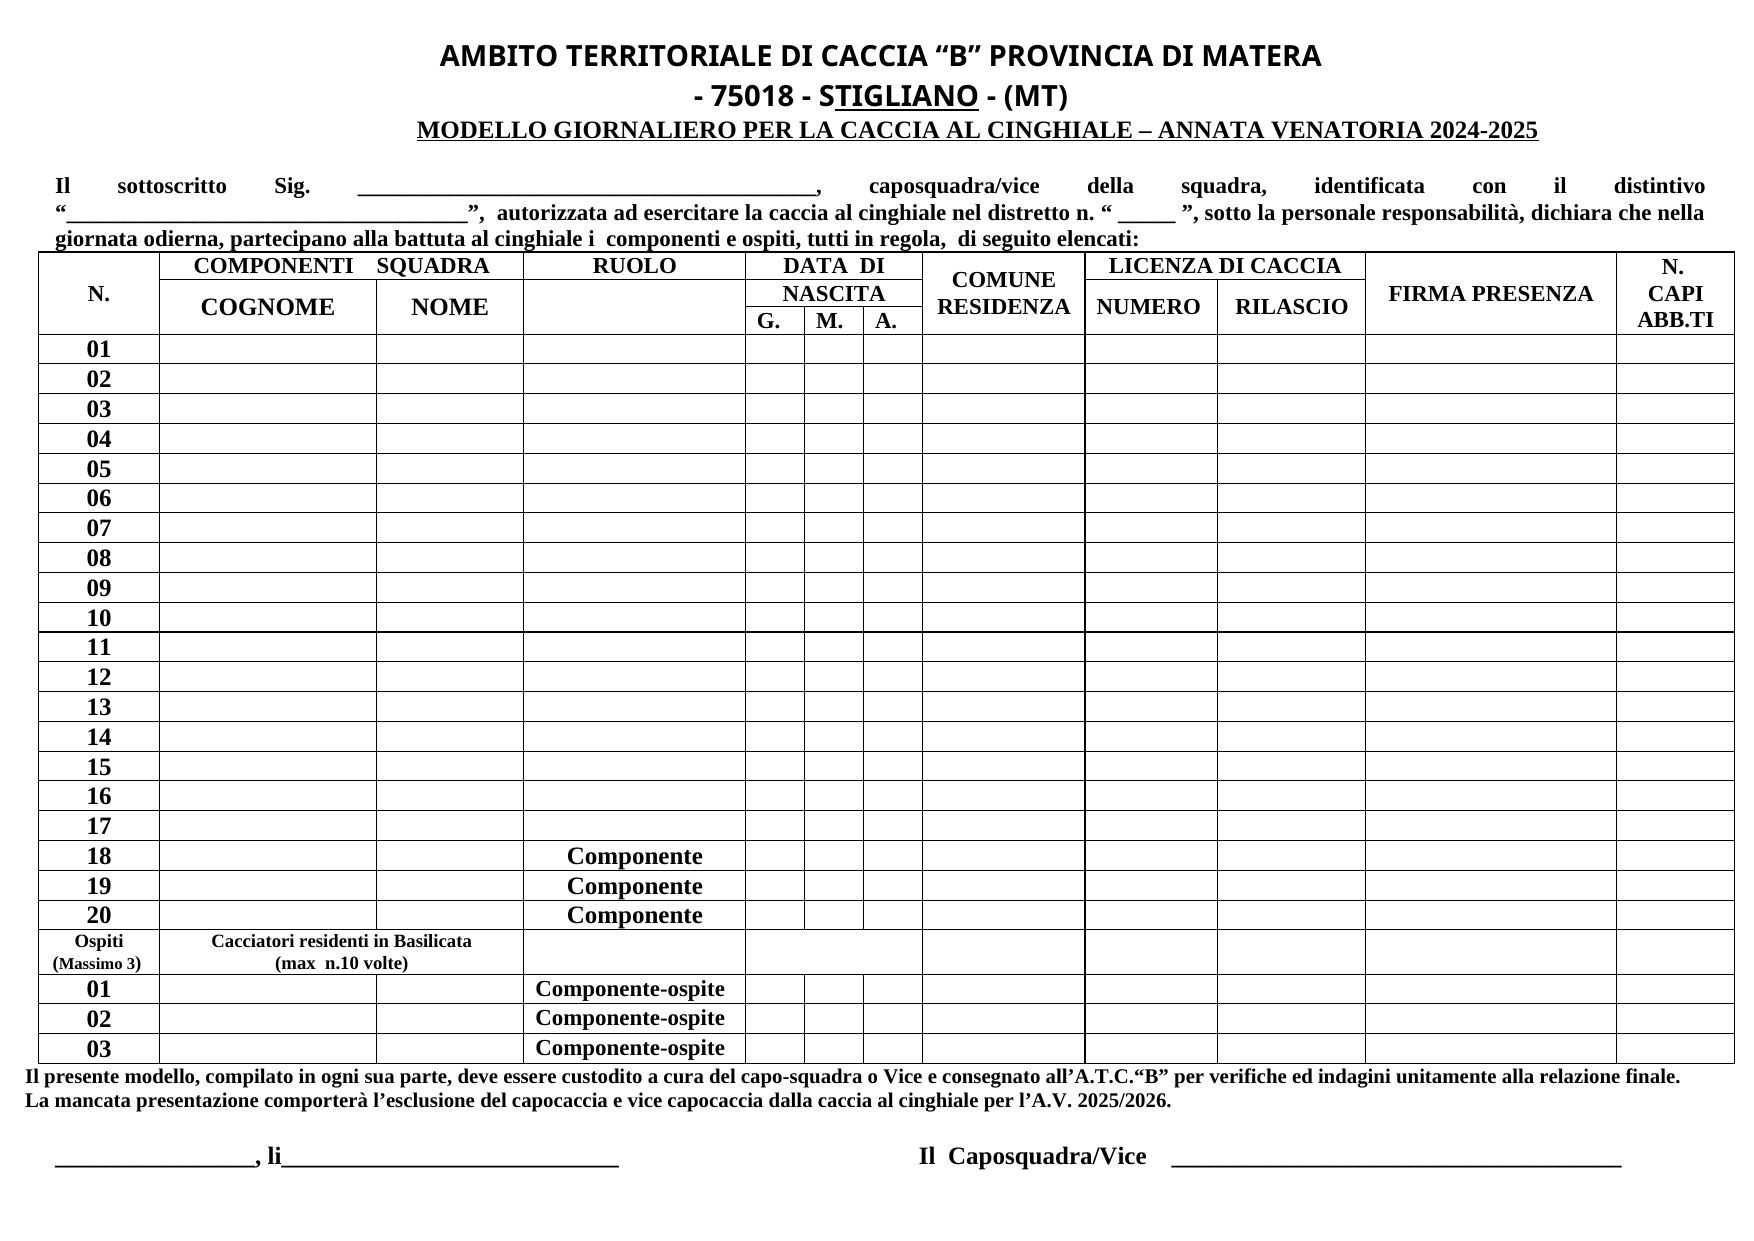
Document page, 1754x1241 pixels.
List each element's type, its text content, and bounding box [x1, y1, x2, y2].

text Il presente modello, compilato in ogni sua parte, deve essere custodito a cura del capo-squadra o Vice e consegnato all’A.T.C.“B” per verifiche ed indagini unitamente alla relazione finale. [22, 1064, 1707, 1088]
table_cell [805, 871, 863, 899]
table_cell [1366, 603, 1616, 631]
table_cell [746, 633, 804, 661]
table_cell [864, 781, 922, 810]
table_cell [1086, 1004, 1217, 1033]
table_cell [805, 603, 863, 631]
table_cell [1218, 364, 1365, 393]
table_cell [805, 335, 863, 363]
table_cell [377, 573, 523, 602]
table_cell [1617, 543, 1734, 572]
table_cell [805, 722, 863, 751]
table_cell [1366, 811, 1616, 840]
table_cell [805, 573, 863, 602]
table_cell [864, 454, 922, 482]
table_cell [1218, 394, 1365, 423]
table_cell [377, 692, 523, 721]
table_cell [1366, 752, 1616, 780]
table_header N. CAPI ABB.TI [1617, 253, 1734, 333]
table_header LICENZA DI CACCIA [1086, 253, 1365, 279]
table_cell 16 [39, 781, 159, 810]
text Il sottoscritto Sig. ________________________________________, caposquadra/vice della squadra, identificata con il distintivo “___________________________________”, autorizzata ad esercitare la caccia al cinghiale nel distretto n. “ _____ ”, sotto la personale responsabilità, dichiara che nella giornata odierna, partecipano alla battuta al cinghiale i componenti e ospiti, tutti in regola, di seguito elencati: [55, 172, 1707, 251]
table_cell [1086, 722, 1217, 751]
table_cell [1617, 454, 1734, 482]
table_cell Componente-ospite [524, 1004, 745, 1033]
table_cell [746, 930, 922, 973]
table_cell [1086, 543, 1217, 572]
table_cell [1218, 633, 1365, 661]
table_cell [160, 662, 376, 691]
table_cell [524, 692, 745, 721]
table_cell [1218, 424, 1365, 453]
table_cell [864, 543, 922, 572]
table_cell [160, 335, 376, 363]
table_cell [805, 364, 863, 393]
table_cell [377, 424, 523, 453]
table_cell [1366, 901, 1616, 929]
table_cell [746, 841, 804, 870]
table_cell [805, 811, 863, 840]
table_cell 02 [39, 1004, 159, 1033]
table_cell COGNOME [160, 280, 376, 333]
table_cell [524, 394, 745, 423]
table_cell [377, 543, 523, 572]
table_cell [746, 454, 804, 482]
table_cell [864, 424, 922, 453]
table_cell [1086, 454, 1217, 482]
table_cell [1617, 975, 1734, 1003]
table_cell [923, 484, 1084, 512]
table_cell [377, 871, 523, 899]
table_cell [1218, 871, 1365, 899]
table_header N. [39, 253, 159, 333]
table_cell [377, 364, 523, 393]
table_cell [923, 841, 1084, 870]
table_cell [805, 484, 863, 512]
table_cell [377, 722, 523, 751]
table_cell [160, 811, 376, 840]
table_cell [524, 781, 745, 810]
table_cell [805, 752, 863, 780]
table_cell [524, 662, 745, 691]
table_cell [1366, 841, 1616, 870]
table_cell [1366, 692, 1616, 721]
text AMBITO TERRITORIALE DI CACCIA “B” PROVINCIA DI MATERA [55, 35, 1707, 75]
table_cell [1218, 1034, 1365, 1063]
table_cell [864, 603, 922, 631]
table_cell 19 [39, 871, 159, 899]
text - 75018 - STIGLIANO - (MT) [55, 75, 1707, 115]
table_cell [1218, 752, 1365, 780]
table_cell RILASCIO [1218, 280, 1365, 333]
table_cell [1366, 1034, 1616, 1063]
table_cell [923, 633, 1084, 661]
table_cell Ospiti (Massimo 3) [39, 930, 159, 973]
table_cell [923, 901, 1084, 929]
table_cell [1086, 811, 1217, 840]
table_cell [864, 722, 922, 751]
table_cell 07 [39, 513, 159, 542]
table_cell [864, 513, 922, 542]
table_cell [805, 1034, 863, 1063]
table_cell [160, 573, 376, 602]
table_cell [923, 543, 1084, 572]
table_cell [923, 1034, 1084, 1063]
table_cell 18 [39, 841, 159, 870]
table_cell [746, 781, 804, 810]
table_header DATA DI [746, 253, 922, 279]
table_cell [1218, 573, 1365, 602]
table_cell [923, 424, 1084, 453]
table_cell [864, 335, 922, 363]
table_cell [1617, 662, 1734, 691]
table_cell [524, 722, 745, 751]
table_cell [1617, 811, 1734, 840]
table_cell [524, 573, 745, 602]
table_cell [377, 484, 523, 512]
table_cell 05 [39, 454, 159, 482]
table_cell [1617, 573, 1734, 602]
table_cell [1617, 1034, 1734, 1063]
table_cell [1218, 811, 1365, 840]
table_cell [1086, 930, 1217, 973]
table_cell [923, 975, 1084, 1003]
table_cell [524, 513, 745, 542]
table_cell 08 [39, 543, 159, 572]
table_cell [377, 513, 523, 542]
table_cell [864, 633, 922, 661]
table_cell [864, 1004, 922, 1033]
table_cell [1366, 930, 1616, 973]
table_cell [160, 603, 376, 631]
table_cell [923, 364, 1084, 393]
table_cell [864, 975, 922, 1003]
table_cell [1617, 871, 1734, 899]
table_cell [805, 841, 863, 870]
table_cell [1086, 975, 1217, 1003]
table_cell [524, 454, 745, 482]
table_cell [1617, 901, 1734, 929]
table_cell [1617, 364, 1734, 393]
table_cell [1617, 335, 1734, 363]
table_cell [160, 484, 376, 512]
table_cell [746, 603, 804, 631]
table_cell [1218, 454, 1365, 482]
table_cell [1617, 484, 1734, 512]
table_cell Cacciatori residenti in Basilicata (max n.10 volte) [160, 930, 523, 973]
table_cell [923, 811, 1084, 840]
table_header FIRMA PRESENZA [1366, 253, 1616, 333]
table_cell [1086, 662, 1217, 691]
table_cell 15 [39, 752, 159, 780]
table_cell [923, 871, 1084, 899]
table_cell [524, 484, 745, 512]
table_cell [1086, 1034, 1217, 1063]
table_cell 17 [39, 811, 159, 840]
table_cell [1617, 394, 1734, 423]
table_cell [1086, 781, 1217, 810]
table_cell [524, 335, 745, 363]
table_cell [524, 364, 745, 393]
table_cell 01 [39, 335, 159, 363]
table_cell 13 [39, 692, 159, 721]
table_cell [377, 841, 523, 870]
table_header COMPONENTI SQUADRA [160, 253, 523, 279]
table_cell [864, 484, 922, 512]
table_cell [160, 364, 376, 393]
table_cell NUMERO [1086, 280, 1217, 333]
table_cell [805, 1004, 863, 1033]
table_cell [1218, 692, 1365, 721]
table_cell [1218, 662, 1365, 691]
table_cell [1218, 603, 1365, 631]
table_cell [923, 752, 1084, 780]
table_cell [864, 692, 922, 721]
table_cell [1617, 424, 1734, 453]
table_cell [524, 633, 745, 661]
table_cell [746, 901, 804, 929]
table_cell [524, 424, 745, 453]
table_cell [160, 424, 376, 453]
table_cell [746, 513, 804, 542]
table_cell [377, 781, 523, 810]
table_cell [1086, 394, 1217, 423]
table_cell [923, 454, 1084, 482]
table_cell [1617, 513, 1734, 542]
table_cell [160, 394, 376, 423]
table_cell [1218, 722, 1365, 751]
table_cell [923, 781, 1084, 810]
table_cell [1366, 364, 1616, 393]
table_cell [524, 603, 745, 631]
table_cell [377, 975, 523, 1003]
table_cell [1366, 975, 1616, 1003]
table_cell [1086, 573, 1217, 602]
table_cell [1366, 424, 1616, 453]
table_cell [1617, 752, 1734, 780]
table_cell NASCITA [746, 280, 922, 306]
table_cell [805, 662, 863, 691]
table_cell [1617, 1004, 1734, 1033]
table_cell 20 [39, 901, 159, 929]
table_cell [1617, 603, 1734, 631]
table_cell 01 [39, 975, 159, 1003]
table_cell [864, 871, 922, 899]
table_cell Componente [524, 901, 745, 929]
table_cell 06 [39, 484, 159, 512]
table_cell 10 [39, 603, 159, 631]
table_cell [746, 394, 804, 423]
table_cell [1366, 871, 1616, 899]
table_cell [524, 811, 745, 840]
table_cell [1086, 692, 1217, 721]
table_cell 14 [39, 722, 159, 751]
table_cell 02 [39, 364, 159, 393]
table_cell [1366, 633, 1616, 661]
table_cell [160, 1034, 376, 1063]
table_cell [746, 573, 804, 602]
table_cell G. [746, 307, 804, 333]
table_cell [923, 603, 1084, 631]
table_cell [864, 662, 922, 691]
table_cell [1086, 484, 1217, 512]
table_cell [923, 662, 1084, 691]
table_cell [746, 424, 804, 453]
table_cell [1086, 364, 1217, 393]
table_cell [160, 454, 376, 482]
table_cell [1617, 722, 1734, 751]
table_cell [1086, 513, 1217, 542]
table_cell [805, 633, 863, 661]
table_cell [1086, 633, 1217, 661]
table_cell [864, 364, 922, 393]
table_cell [1366, 335, 1616, 363]
table_cell [1366, 543, 1616, 572]
table_cell [1366, 781, 1616, 810]
table_cell [377, 454, 523, 482]
table_cell [1617, 692, 1734, 721]
table_cell [160, 841, 376, 870]
table_cell [524, 752, 745, 780]
table_cell [746, 752, 804, 780]
table_cell 09 [39, 573, 159, 602]
table_cell [1086, 424, 1217, 453]
table_cell [1617, 781, 1734, 810]
text La mancata presentazione comporterà l’esclusione del capocaccia e vice capocaccia dalla caccia al cinghiale per l’A.V. 2025/2026. [22, 1088, 1707, 1112]
table_cell [746, 1004, 804, 1033]
table_cell [377, 752, 523, 780]
table_cell [1086, 871, 1217, 899]
table_cell [805, 394, 863, 423]
text MODELLO GIORNALIERO PER LA CACCIA AL CINGHIALE – ANNATA VENATORIA 2024-2025 [55, 115, 1707, 143]
table_cell 04 [39, 424, 159, 453]
table_cell [864, 752, 922, 780]
table_cell Componente [524, 871, 745, 899]
table_cell [1366, 662, 1616, 691]
table_cell [1218, 513, 1365, 542]
table_cell [377, 1004, 523, 1033]
table_cell [805, 901, 863, 929]
table_header RUOLO [524, 253, 745, 279]
table_cell [1218, 841, 1365, 870]
table_cell [746, 364, 804, 393]
table_cell NOME [377, 280, 523, 333]
table_cell [160, 1004, 376, 1033]
table_cell [1366, 1004, 1616, 1033]
table_cell [1218, 543, 1365, 572]
table_cell [160, 722, 376, 751]
table_cell [746, 484, 804, 512]
table_cell 11 [39, 633, 159, 661]
table_header COMUNE RESIDENZA [923, 253, 1084, 333]
table_cell [524, 930, 745, 973]
table_cell 12 [39, 662, 159, 691]
table_cell [377, 901, 523, 929]
table_cell M. [805, 307, 863, 333]
table_cell [1086, 901, 1217, 929]
table_cell [923, 692, 1084, 721]
table_cell A. [864, 307, 922, 333]
table_cell [1366, 484, 1616, 512]
table_cell [377, 603, 523, 631]
table_cell [923, 513, 1084, 542]
table_cell [160, 871, 376, 899]
table_cell [805, 975, 863, 1003]
table_cell [1366, 394, 1616, 423]
text ________________, li___________________________ Il Caposquadra/Vice ____________________________________ [55, 1141, 1707, 1169]
table_cell [746, 871, 804, 899]
table_cell [160, 692, 376, 721]
table_cell [923, 335, 1084, 363]
table_cell [1086, 752, 1217, 780]
table_cell [923, 573, 1084, 602]
table_cell [746, 722, 804, 751]
table_cell [923, 722, 1084, 751]
table_cell [377, 1034, 523, 1063]
table_cell [1617, 930, 1734, 973]
table_cell [1086, 335, 1217, 363]
table_cell [864, 811, 922, 840]
table_cell [746, 662, 804, 691]
table_cell [746, 543, 804, 572]
table_cell [805, 454, 863, 482]
table_cell [864, 1034, 922, 1063]
table_cell [746, 811, 804, 840]
table_cell [377, 335, 523, 363]
table_cell [160, 543, 376, 572]
table_cell [160, 752, 376, 780]
table_cell Componente [524, 841, 745, 870]
table_cell [160, 513, 376, 542]
table_cell [160, 975, 376, 1003]
table_cell [805, 692, 863, 721]
table_cell [805, 513, 863, 542]
table_cell [746, 692, 804, 721]
table_cell [1366, 722, 1616, 751]
table_cell [1218, 975, 1365, 1003]
table_cell [377, 633, 523, 661]
table_cell [524, 280, 745, 333]
table_cell [864, 901, 922, 929]
table_cell [805, 781, 863, 810]
table_cell [805, 543, 863, 572]
table_cell [746, 335, 804, 363]
table_cell [1218, 901, 1365, 929]
table_cell [1366, 573, 1616, 602]
table_cell [1218, 1004, 1365, 1033]
table_cell [1086, 841, 1217, 870]
table_cell [1366, 513, 1616, 542]
table_cell [746, 975, 804, 1003]
table_cell [377, 662, 523, 691]
table_cell [923, 394, 1084, 423]
table_cell [160, 781, 376, 810]
table_cell [1218, 335, 1365, 363]
table_cell [1366, 454, 1616, 482]
table_cell [923, 930, 1084, 973]
table_cell [1218, 484, 1365, 512]
table_cell 03 [39, 394, 159, 423]
table_cell 03 [39, 1034, 159, 1063]
table_cell [1617, 841, 1734, 870]
table_cell Componente-ospite [524, 1034, 745, 1063]
table_cell [805, 424, 863, 453]
table_cell [923, 1004, 1084, 1033]
table_cell [524, 543, 745, 572]
table_cell [1086, 603, 1217, 631]
table_cell [160, 633, 376, 661]
table_cell Componente-ospite [524, 975, 745, 1003]
table_cell [160, 901, 376, 929]
table_cell [377, 394, 523, 423]
table_cell [377, 811, 523, 840]
table_cell [864, 573, 922, 602]
table_cell [864, 841, 922, 870]
table_cell [746, 1034, 804, 1063]
table_cell [1218, 781, 1365, 810]
table_cell [864, 394, 922, 423]
table_cell [1218, 930, 1365, 973]
table_cell [1617, 633, 1734, 661]
